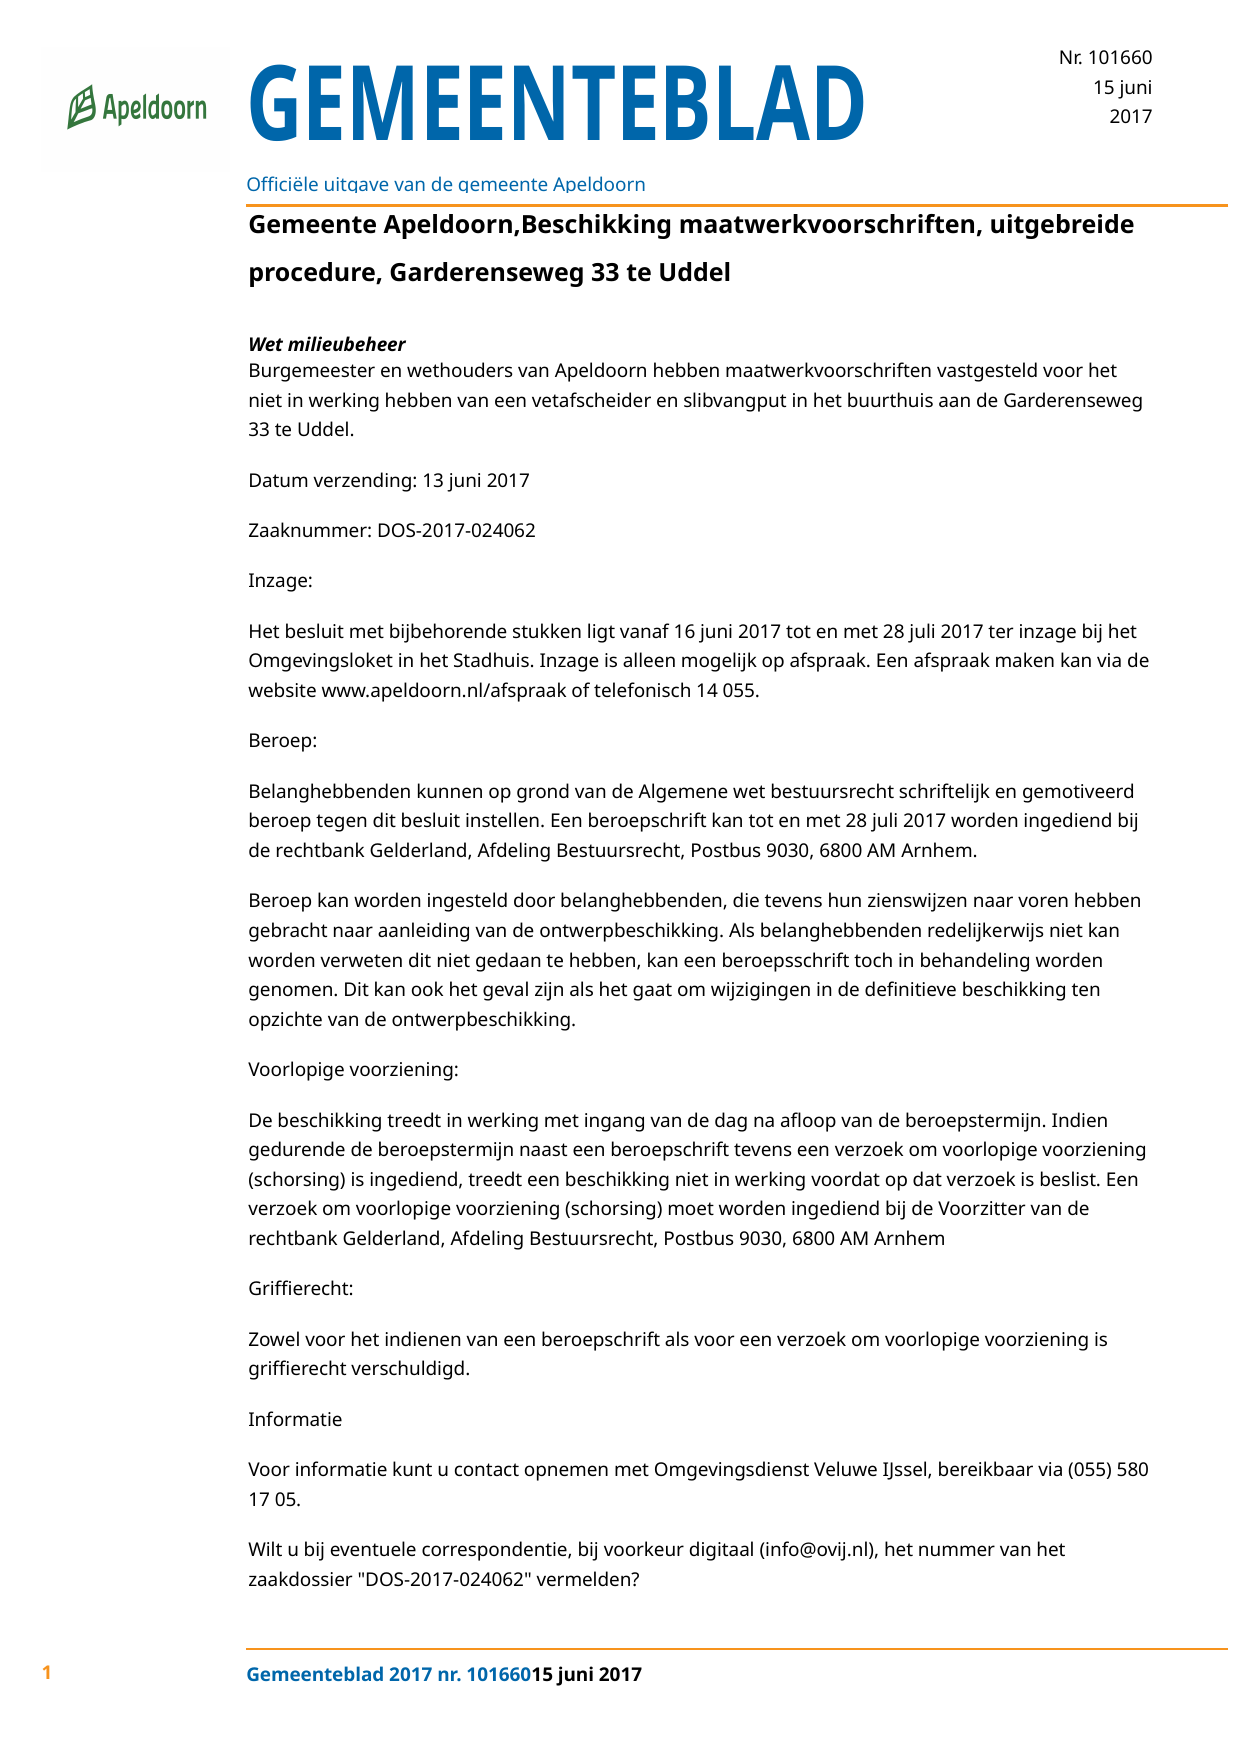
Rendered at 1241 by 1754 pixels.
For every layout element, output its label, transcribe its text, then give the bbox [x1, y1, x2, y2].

text Griffierecht: [248, 1276, 1152, 1301]
text Burgemeester en wethouders van Apeldoorn hebben maatwerkvoorschriften vastgesteld voor het niet in werking hebben van een vetafscheider en slibvangput in het buurthuis aan de Garderenseweg 33 te Uddel. [248, 357, 1152, 442]
picture [41, 47, 231, 172]
text Informatie [248, 1406, 1152, 1432]
text Het besluit met bijbehorende stukken ligt vanaf 16 juni 2017 tot en met 28 juli 2017 ter inzage bij het Omgevingsloket in het Stadhuis. Inzage is alleen mogelijk op afspraak. Een afspraak maken kan via de website www.apeldoorn.nl/afspraak of telefonisch 14 055. [248, 618, 1152, 703]
text Wet milieubeheer [248, 331, 1152, 357]
text Inzage: [248, 568, 1152, 593]
text Gemeente Apeldoorn,Beschikking maatwerkvoorschriften, uitgebreide procedure, Garderenseweg 33 te Uddel [248, 207, 1152, 288]
text Beroep: [248, 728, 1152, 753]
text Voorlopige voorziening: [248, 1056, 1152, 1082]
text Beroep kan worden ingesteld door belanghebbenden, die tevens hun zienswijzen naar voren hebben gebracht naar aanleiding van de ontwerpbeschikking. Als belanghebbenden redelijkerwijs niet kan worden verweten dit niet gedaan te hebben, kan een beroepsschrift toch in behandeling worden genomen. Dit kan ook het geval zijn als het gaat om wijzigingen in de definitieve beschikking ten opzichte van de ontwerpbeschikking. [248, 888, 1152, 1032]
text De beschikking treedt in werking met ingang van de dag na afloop van de beroepstermijn. Indien gedurende de beroepstermijn naast een beroepschrift tevens een verzoek om voorlopige voorziening (schorsing) is ingediend, treedt een beschikking niet in werking voordat op dat verzoek is beslist. Een verzoek om voorlopige voorziening (schorsing) moet worden ingediend bij de Voorzitter van de rechtbank Gelderland, Afdeling Bestuursrecht, Postbus 9030, 6800 AM Arnhem [248, 1107, 1152, 1251]
text Belanghebbenden kunnen op grond van de Algemene wet bestuursrecht schriftelijk en gemotiveerd beroep tegen dit besluit instellen. Een beroepschrift kan tot en met 28 juli 2017 worden ingediend bij de rechtbank Gelderland, Afdeling Bestuursrecht, Postbus 9030, 6800 AM Arnhem. [248, 778, 1152, 863]
text Zowel voor het indienen van een beroepschrift als voor een verzoek om voorlopige voorziening is griffierecht verschuldigd. [248, 1326, 1152, 1381]
text Zaaknummer: DOS-2017-024062 [248, 517, 1152, 543]
text Voor informatie kunt u contact opnemen met Omgevingsdienst Veluwe IJssel, bereikbaar via (055) 580 17 05. [248, 1456, 1152, 1512]
text Wilt u bij eventuele correspondentie, bij voorkeur digitaal (info@ovij.nl), het nummer van het zaakdossier "DOS-2017-024062" vermelden? [248, 1536, 1152, 1592]
text Datum verzending: 13 juni 2017 [248, 467, 1152, 492]
